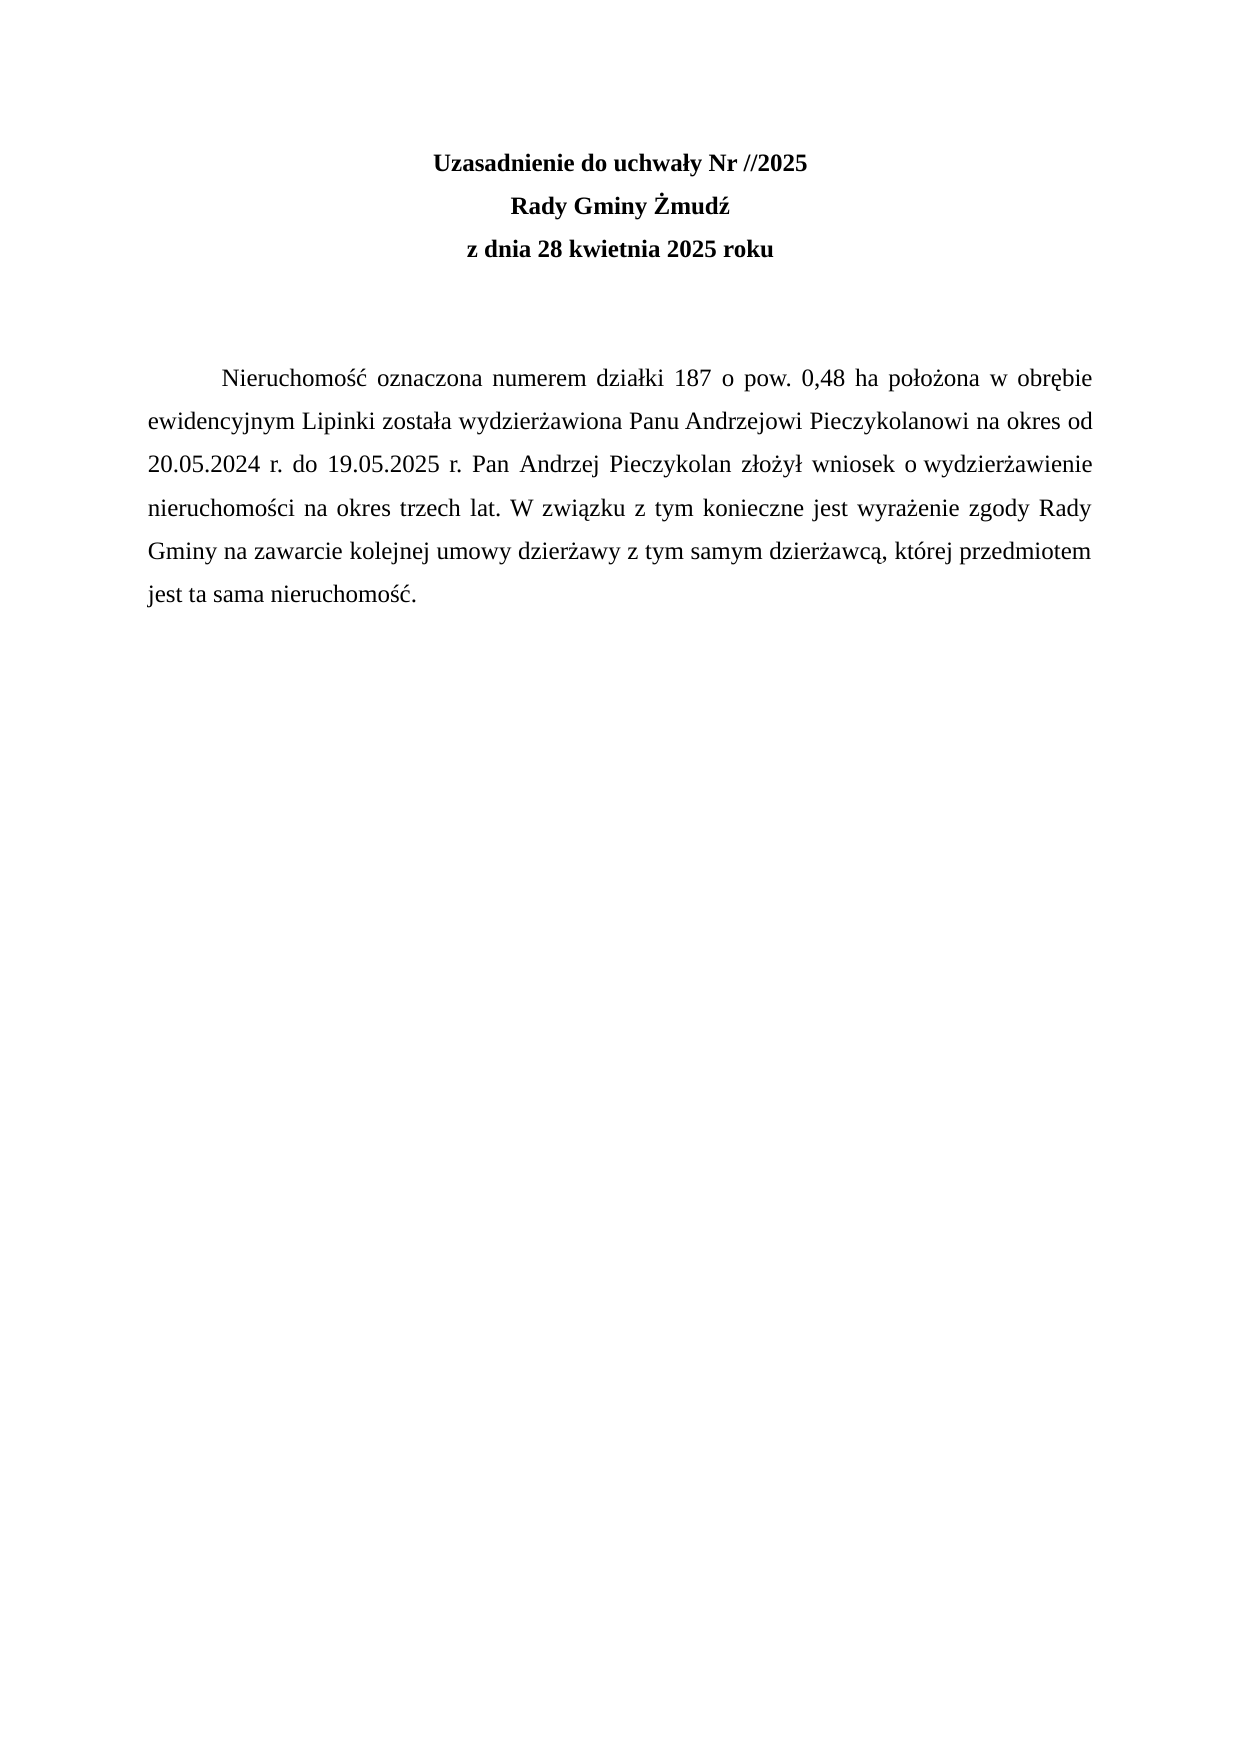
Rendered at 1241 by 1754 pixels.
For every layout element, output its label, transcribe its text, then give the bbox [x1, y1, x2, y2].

text Rady Gminy Żmudź [148, 191, 1093, 219]
text z dnia 28 kwietnia 2025 roku [148, 234, 1093, 263]
text Nieruchomość oznaczona numerem działki 187 o pow. 0,48 ha położona w obrębie ewidencyjnym Lipinki została wydzierżawiona Panu Andrzejowi Pieczykolanowi na okres od 20.05.2024 r. do 19.05.2025 r. Pan Andrzej Pieczykolan złożył wniosek o wydzierżawienie nieruchomości na okres trzech lat. W związku z tym konieczne jest wyrażenie zgody Rady Gminy na zawarcie kolejnej umowy dzierżawy z tym samym dzierżawcą, której przedmiotem jest ta sama nieruchomość. [148, 363, 1093, 608]
text Uzasadnienie do uchwały Nr //2025 [148, 148, 1093, 176]
